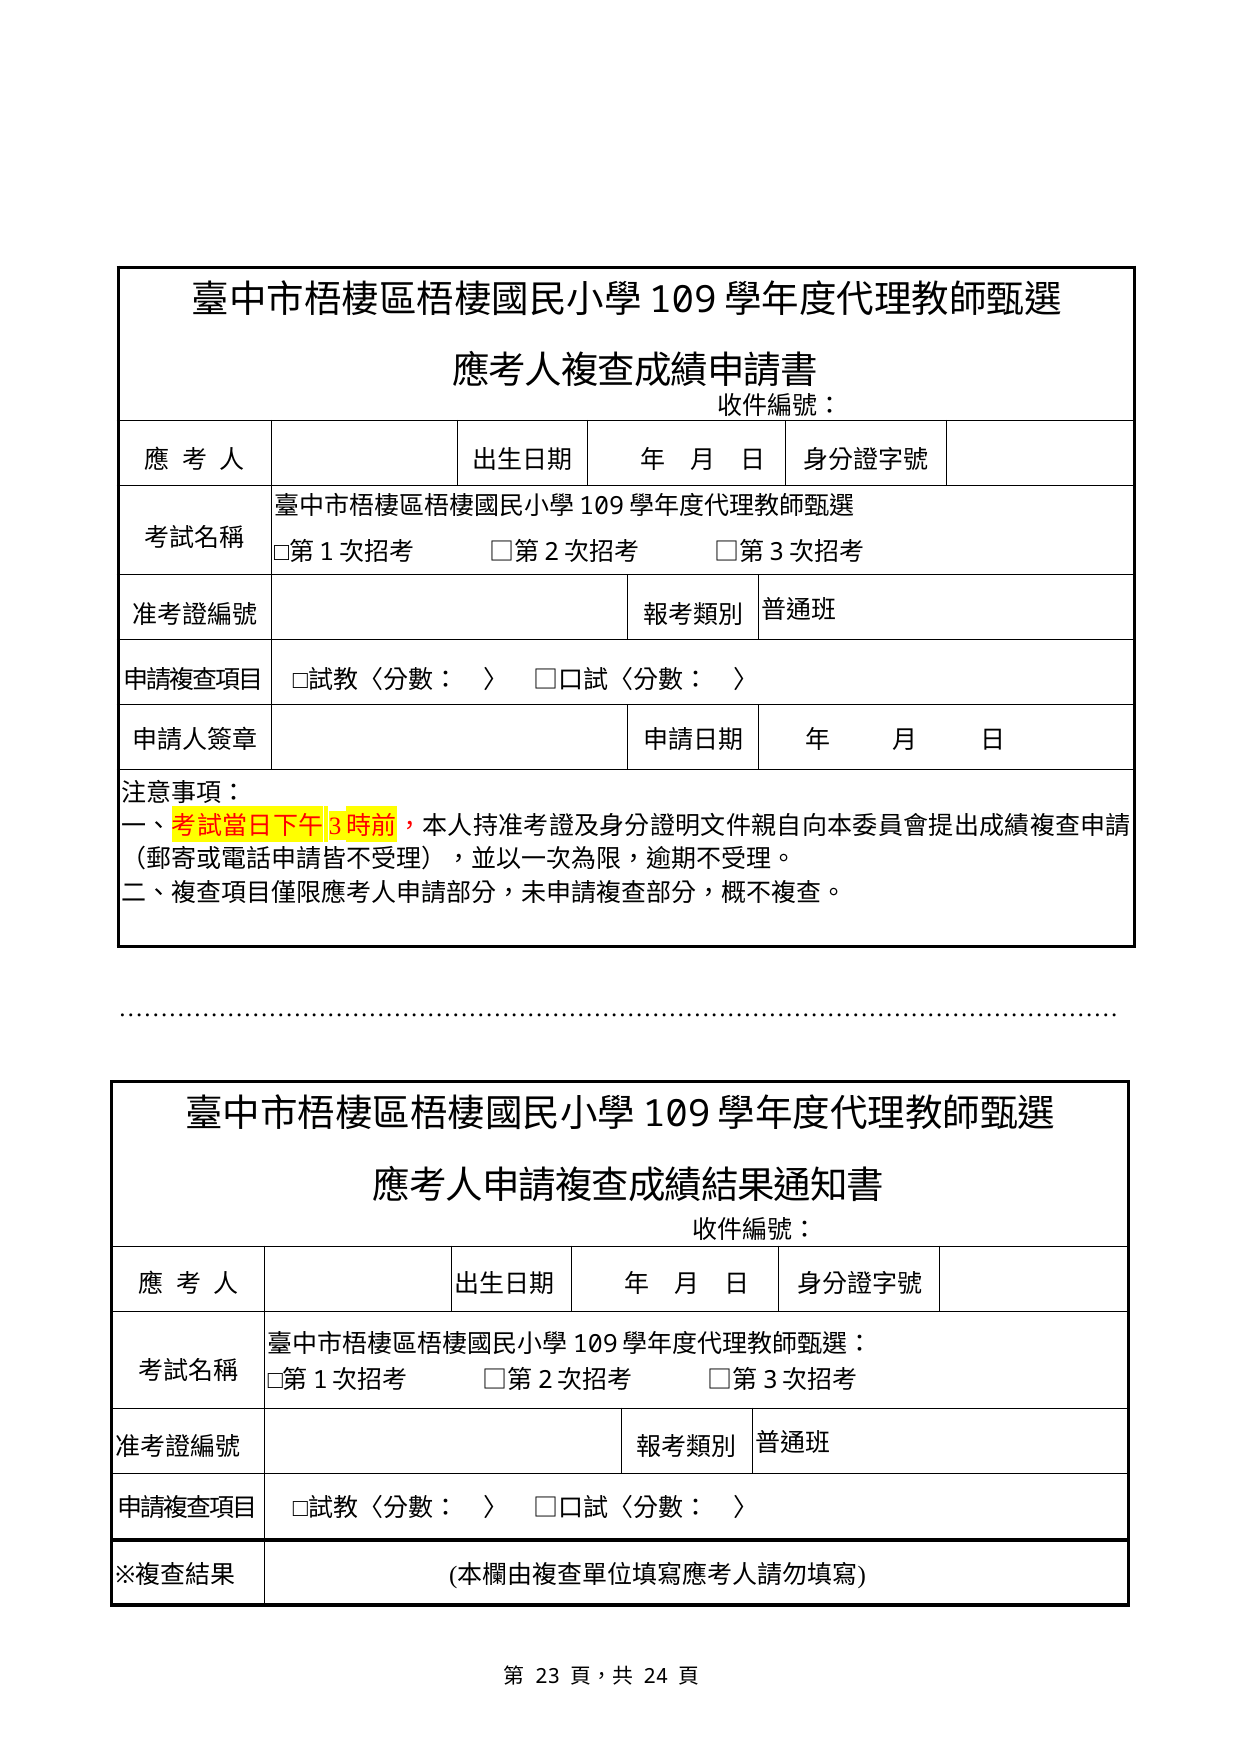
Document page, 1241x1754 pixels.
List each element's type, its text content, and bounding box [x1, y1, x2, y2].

table_cell (本欄由複查單位填寫應考人請勿填寫) [265, 1542, 1127, 1603]
table_cell 申請日期 [628, 705, 758, 769]
table_cell 准考證編號 [113, 1409, 264, 1473]
table_cell 報考類別 [622, 1409, 752, 1473]
table_cell 出生日期 [458, 421, 587, 485]
table_cell [947, 421, 1133, 485]
table_cell □試教〈分數： 〉 □口試〈分數： 〉 [272, 640, 1133, 704]
table_cell 考試名稱 [113, 1312, 264, 1408]
table_cell [940, 1247, 1127, 1311]
table_header 臺中市梧棲區梧棲國民小學109學年度代理教師甄選 應考人複查成績申請書 收件編號： [120, 269, 1133, 420]
table_cell [272, 575, 627, 639]
table_cell 年 月 日 [572, 1247, 778, 1311]
table_cell [265, 1247, 451, 1311]
table_cell □試教〈分數： 〉 □口試〈分數： 〉 [265, 1474, 1127, 1538]
table_cell 身分證字號 [779, 1247, 939, 1311]
table_cell [272, 705, 627, 769]
table_cell 臺中市梧棲區梧棲國民小學109學年度代理教師甄選 □第1次招考 □第2次招考 □第3次招考 [272, 486, 1133, 574]
table_cell ※複查結果 [113, 1542, 264, 1603]
table_header 臺中市梧棲區梧棲國民小學109學年度代理教師甄選 應考人申請複查成績結果通知書 收件編號： [113, 1083, 1127, 1246]
table_cell 年 月 日 [588, 421, 785, 485]
table_cell 臺中市梧棲區梧棲國民小學109學年度代理教師甄選： □第1次招考 □第2次招考 □第3次招考 [265, 1312, 1127, 1408]
table_cell 注意事項： 一、考試當日下午3時前，本人持准考證及身分證明文件親自向本委員會提出成績複查申請（郵寄或電話申請皆不受理），並以一次為限，逾期不受理。 二、複查項目僅限應考人申請部分，未申請複查部分，概不複查。 [120, 770, 1133, 945]
table_cell 申請人簽章 [120, 705, 271, 769]
table_cell 普通班 [753, 1409, 1127, 1473]
table_cell [265, 1409, 621, 1473]
table_cell 報考類別 [628, 575, 758, 639]
table_cell 應 考 人 [113, 1247, 264, 1311]
table_cell 普通班 [759, 575, 1133, 639]
table_cell 考試名稱 [120, 486, 271, 574]
table_cell 申請複查項目 [120, 640, 271, 704]
table_cell 身分證字號 [786, 421, 946, 485]
text ………………………………………………………………………………………………………… [118, 966, 1122, 1028]
table_cell 年 月 日 [759, 705, 1133, 769]
table_cell 出生日期 [452, 1247, 571, 1311]
table_cell 應 考 人 [120, 421, 271, 485]
table_cell [272, 421, 457, 485]
table_cell 申請複查項目 [113, 1474, 264, 1538]
table_cell 准考證編號 [120, 575, 271, 639]
